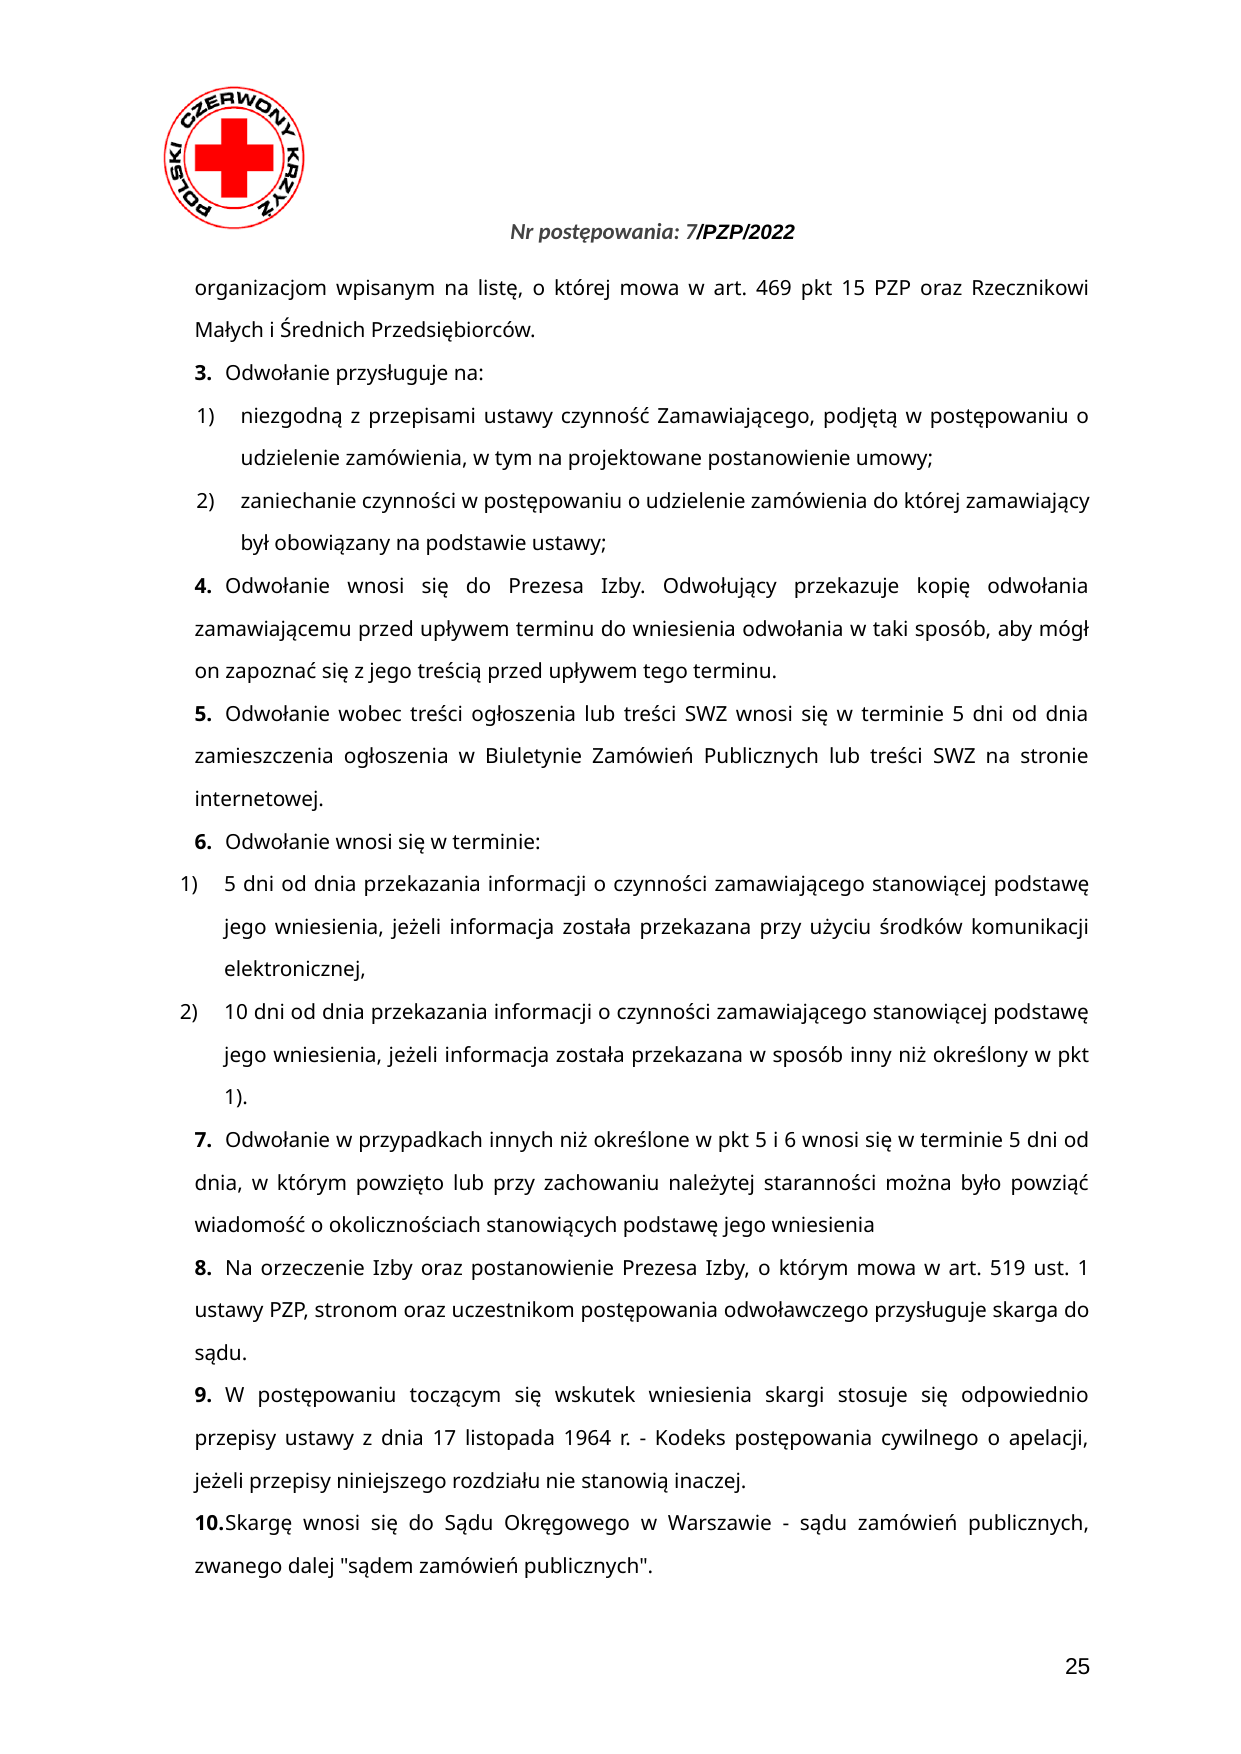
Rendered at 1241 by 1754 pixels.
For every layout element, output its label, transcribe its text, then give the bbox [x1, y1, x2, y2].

text 1) 5 dni od dnia przekazania informacji o czynności zamawiającego stanowiącej podstawę jego wniesienia, jeżeli informacja została przekazana przy użyciu środków komunikacji elektronicznej, [179, 869, 1090, 983]
list Odwołanie wnosi się w terminie: [194, 827, 1090, 855]
picture [150, 75, 319, 239]
text 1) niezgodną z przepisami ustawy czynność Zamawiającego, podjętą w postępowaniu o udzielenie zamówienia, w tym na projektowane postanowienie umowy; [196, 401, 1090, 472]
list Odwołanie w przypadkach innych niż określone w pkt 5 i 6 wnosi się w terminie 5 dni od dnia, w którym powzięto lub przy zachowaniu należytej staranności można było powziąć wiadomość o okolicznościach stanowiących podstawę jego wniesienia [194, 1125, 1090, 1239]
list W postępowaniu toczącym się wskutek wniesienia skargi stosuje się odpowiednio przepisy ustawy z dnia 17 listopada 1964 r. - Kodeks postępowania cywilnego o apelacji, jeżeli przepisy niniejszego rozdziału nie stanowią inaczej. [194, 1381, 1090, 1494]
list Odwołanie wobec treści ogłoszenia lub treści SWZ wnosi się w terminie 5 dni od dnia zamieszczenia ogłoszenia w Biuletynie Zamówień Publicznych lub treści SWZ na stronie internetowej. [194, 699, 1090, 813]
list Odwołanie wnosi się do Prezesa Izby. Odwołujący przekazuje kopię odwołania zamawiającemu przed upływem terminu do wniesienia odwołania w taki sposób, aby mógł on zapoznać się z jego treścią przed upływem tego terminu. [194, 571, 1090, 685]
list organizacjom wpisanym na listę, o której mowa w art. 469 pkt 15 PZP oraz Rzecznikowi Małych i Średnich Przedsiębiorców. [194, 273, 1090, 344]
text 2) zaniechanie czynności w postępowaniu o udzielenie zamówienia do której zamawiający był obowiązany na podstawie ustawy; [196, 486, 1090, 557]
list Skargę wnosi się do Sądu Okręgowego w Warszawie - sądu zamówień publicznych, zwanego dalej "sądem zamówień publicznych". [194, 1508, 1090, 1579]
list Na orzeczenie Izby oraz postanowienie Prezesa Izby, o którym mowa w art. 519 ust. 1 ustawy PZP, stronom oraz uczestnikom postępowania odwoławczego przysługuje skarga do sądu. [194, 1253, 1090, 1366]
list Odwołanie przysługuje na: [194, 358, 1090, 387]
text 2) 10 dni od dnia przekazania informacji o czynności zamawiającego stanowiącej podstawę jego wniesienia, jeżeli informacja została przekazana w sposób inny niż określony w pkt 1). [179, 997, 1090, 1111]
